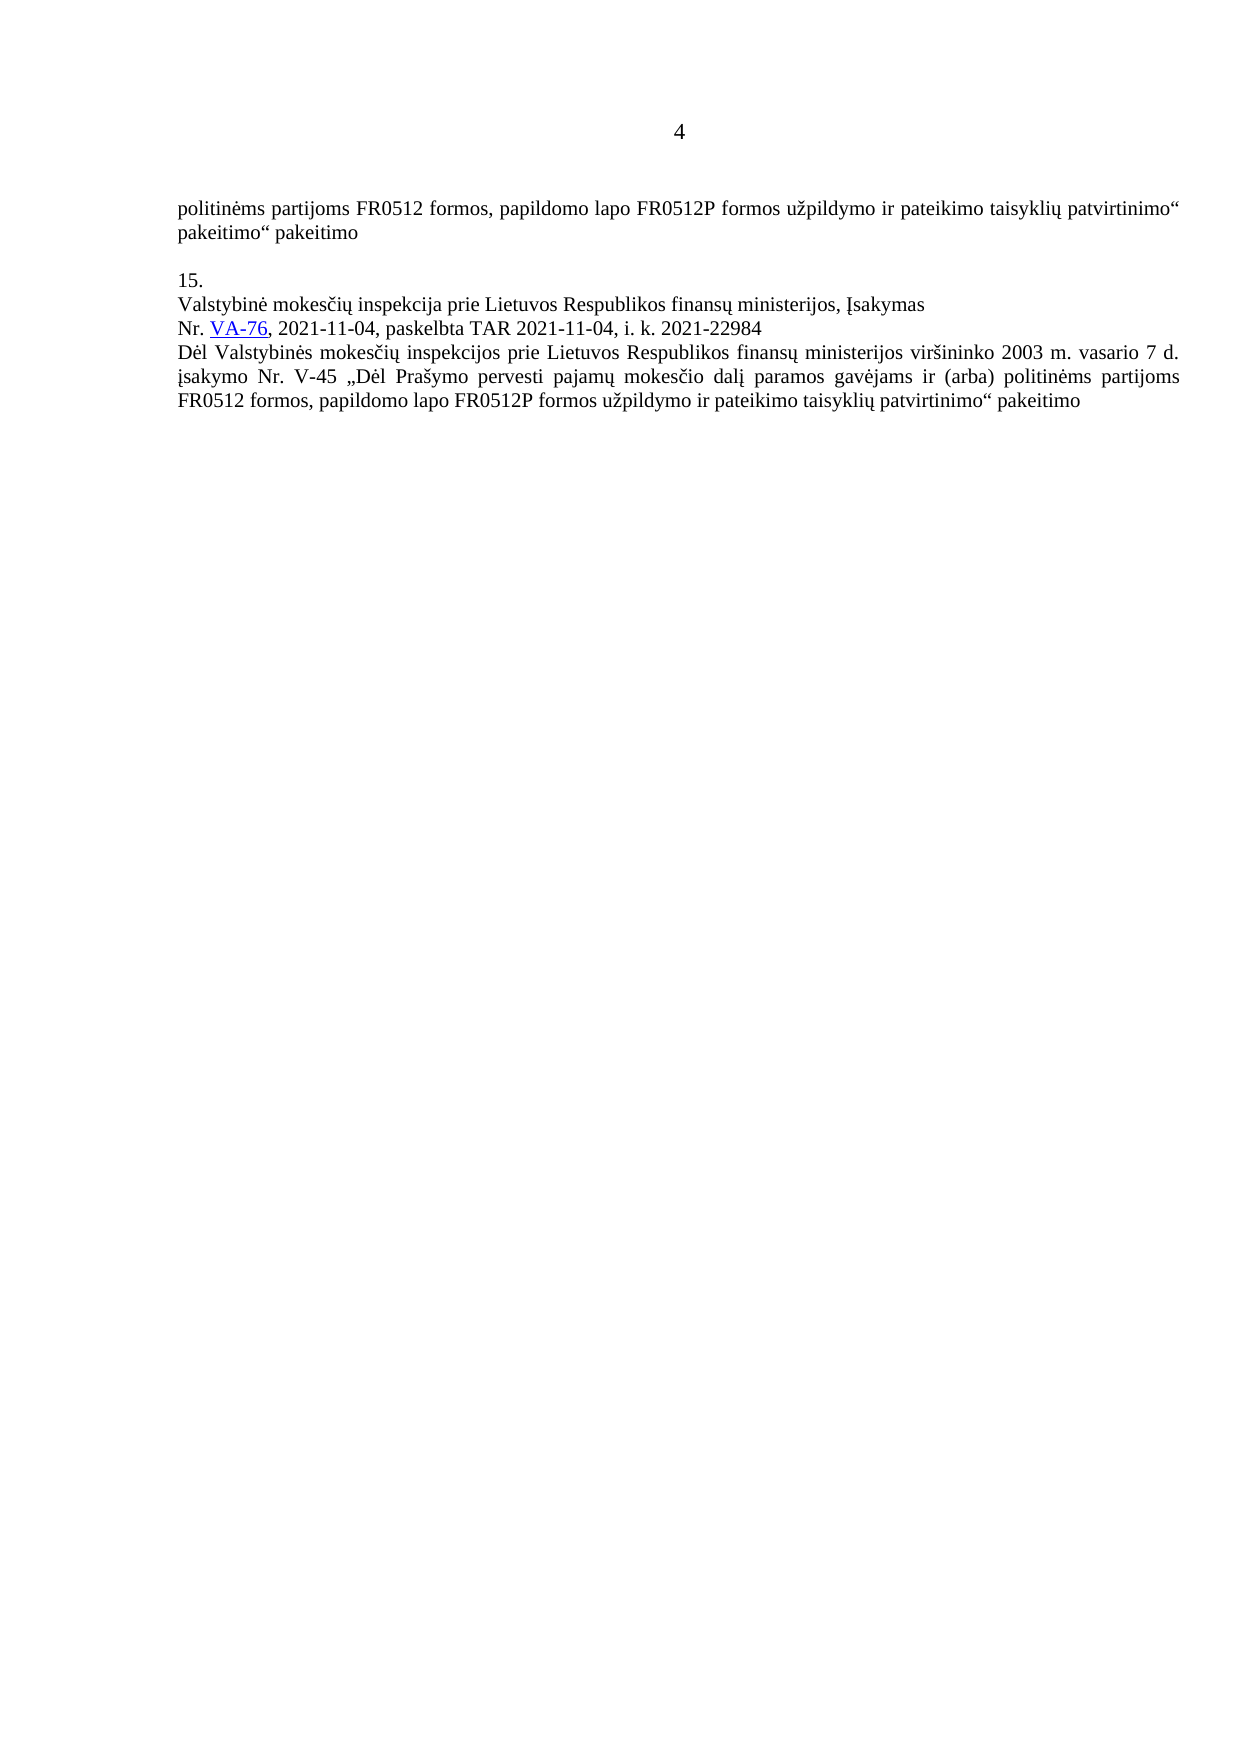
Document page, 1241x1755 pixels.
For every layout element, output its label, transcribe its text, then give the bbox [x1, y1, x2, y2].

text Valstybinė mokesčių inspekcija prie Lietuvos Respublikos finansų ministerijos, Įsakymas [177, 292, 1181, 316]
text politinėms partijoms FR0512 formos, papildomo lapo FR0512P formos užpildymo ir pateikimo taisyklių patvirtinimo“ pakeitimo“ pakeitimo [177, 196, 1181, 244]
text 15. [177, 268, 1181, 292]
text Nr. VA-76, 2021-11-04, paskelbta TAR 2021-11-04, i. k. 2021-22984 [177, 316, 1181, 340]
text Dėl Valstybinės mokesčių inspekcijos prie Lietuvos Respublikos finansų ministerijos viršininko 2003 m. vasario 7 d. įsakymo Nr. V-45 „Dėl Prašymo pervesti pajamų mokesčio dalį paramos gavėjams ir (arba) politinėms partijoms FR0512 formos, papildomo lapo FR0512P formos užpildymo ir pateikimo taisyklių patvirtinimo“ pakeitimo [177, 340, 1181, 412]
